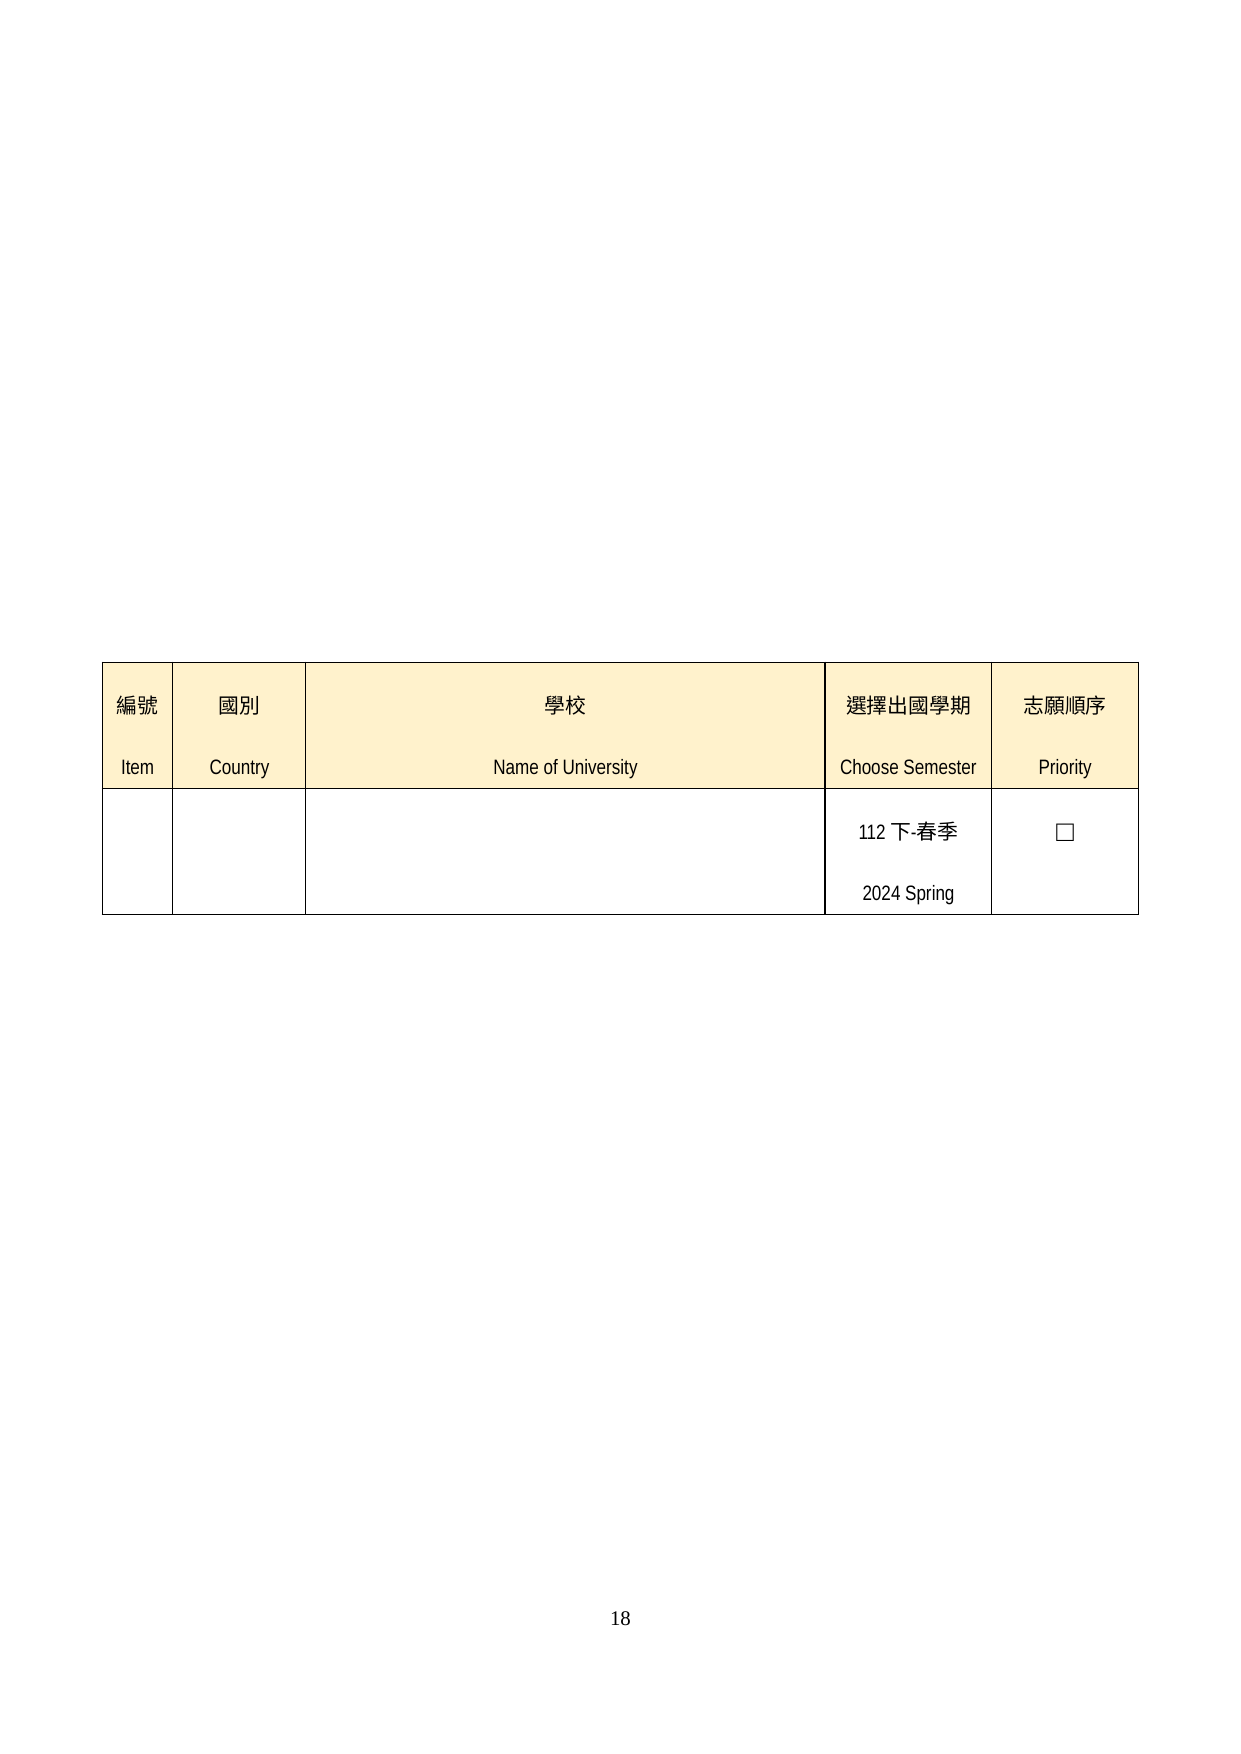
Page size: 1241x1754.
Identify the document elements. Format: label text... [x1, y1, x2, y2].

table_cell [103, 789, 172, 914]
table_header 志願順序 Priority [992, 663, 1138, 788]
table_header 學校 Name of University [306, 663, 824, 788]
table_cell [306, 789, 824, 914]
table_header 編號 Item [103, 663, 172, 788]
table_header 國別 Country [173, 663, 305, 788]
table_cell □ [992, 789, 1138, 914]
table_cell 112下-春季 2024 Spring [826, 789, 991, 914]
table_cell [173, 789, 305, 914]
table_header 選擇出國學期 Choose Semester [826, 663, 991, 788]
